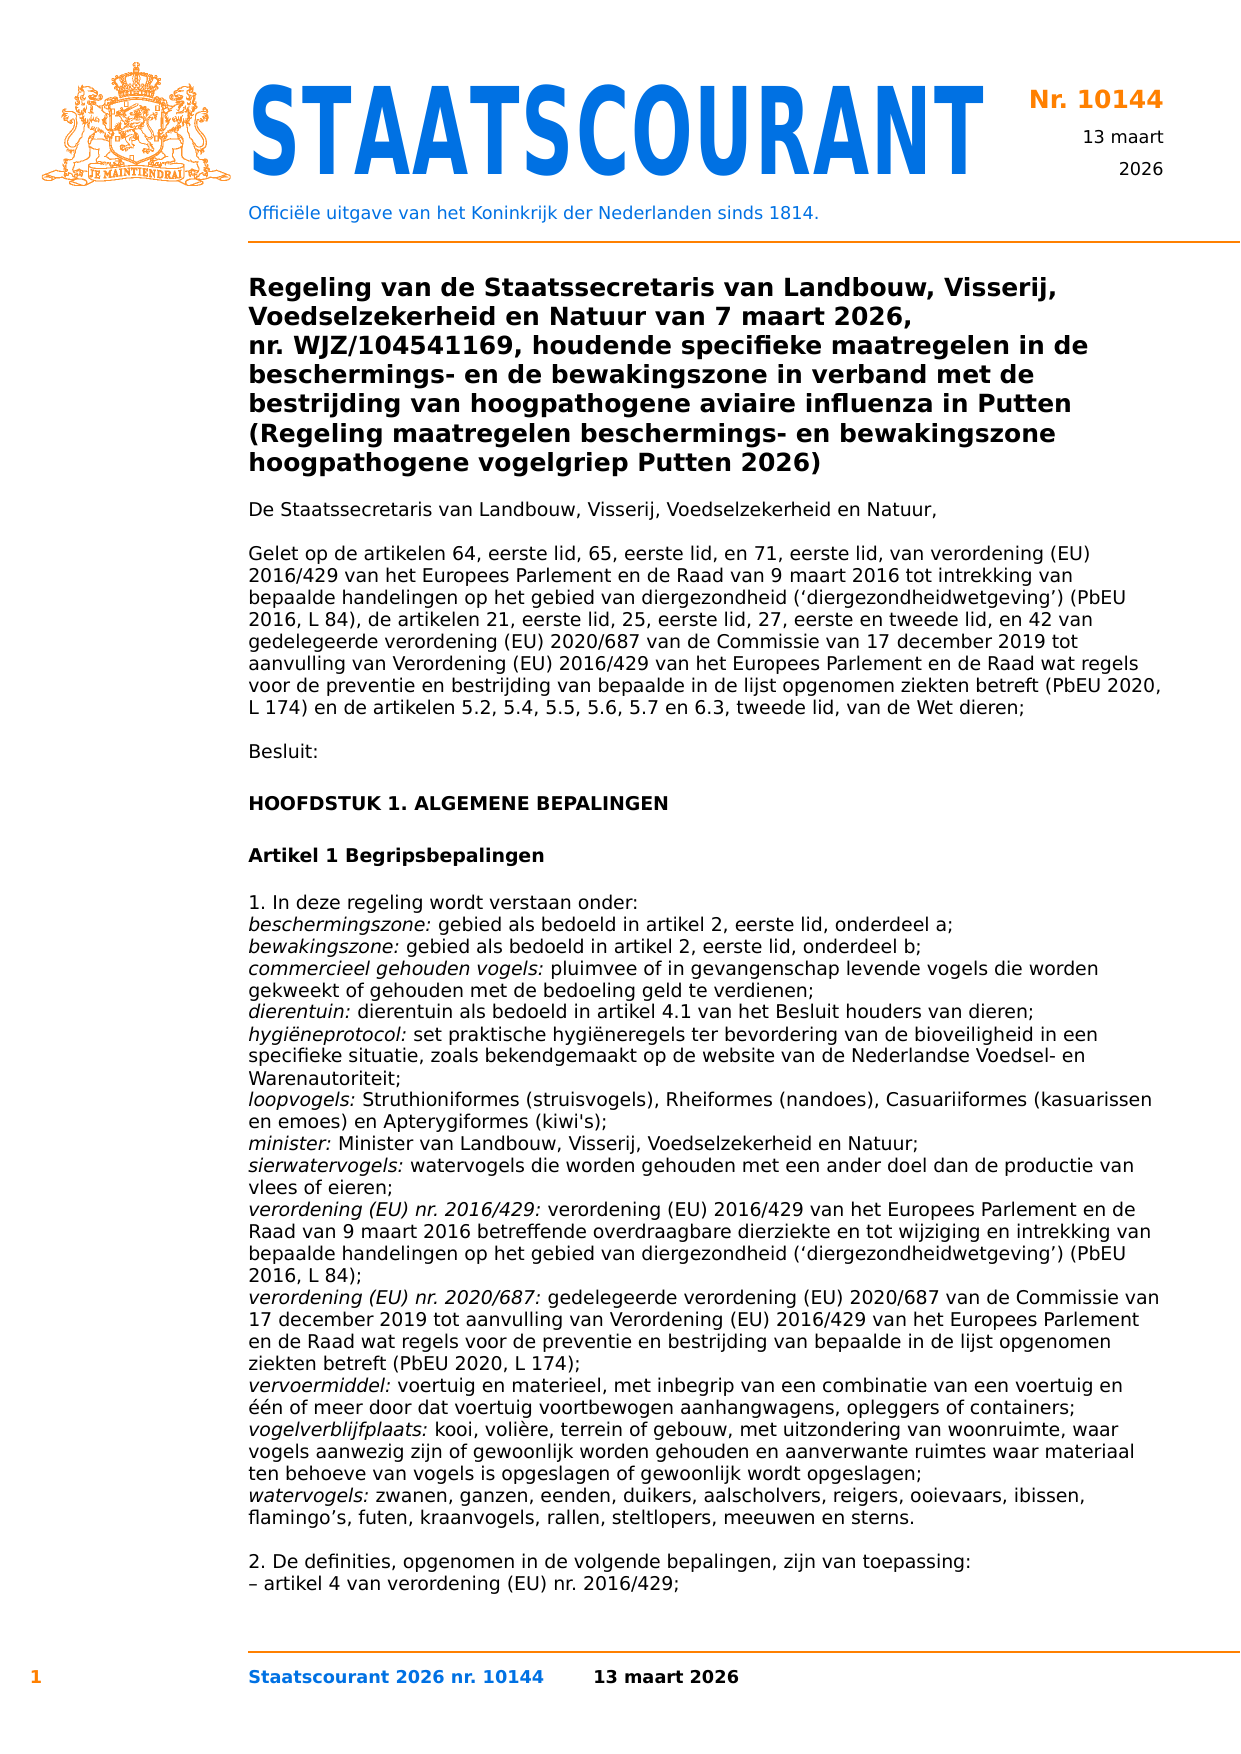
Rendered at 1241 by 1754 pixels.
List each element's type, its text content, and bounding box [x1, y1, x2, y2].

subtitle Artikel 1 Begripsbepalingen [248, 844, 1163, 867]
text 2. De definities, opgenomen in de volgende bepalingen, zijn van toepassing: [248, 1551, 1163, 1573]
text sierwatervogels: watervogels die worden gehouden met een ander doel dan de productie van vlees of eieren; [248, 1155, 1163, 1199]
text hygiëneprotocol: set praktische hygiëneregels ter bevordering van de bioveiligheid in een specifieke situatie, zoals bekendgemaakt op de website van de Nederlandse Voedsel- en Warenautoriteit; [248, 1023, 1163, 1089]
text loopvogels: Struthioniformes (struisvogels), Rheiformes (nandoes), Casuariiformes (kasuarissen en emoes) en Apterygiformes (kiwi's); [248, 1089, 1163, 1133]
text vogelverblijfplaats: kooi, volière, terrein of gebouw, met uitzondering van woonruimte, waar vogels aanwezig zijn of gewoonlijk worden gehouden en aanverwante ruimtes waar materiaal ten behoeve van vogels is opgeslagen of gewoonlijk wordt opgeslagen; [248, 1419, 1163, 1485]
text vervoermiddel: voertuig en materieel, met inbegrip van een combinatie van een voertuig en één of meer door dat voertuig voortbewogen aanhangwagens, opleggers of containers; [248, 1375, 1163, 1419]
text verordening (EU) nr. 2020/687: gedelegeerde verordening (EU) 2020/687 van de Commissie van 17 december 2019 tot aanvulling van Verordening (EU) 2016/429 van het Europees Parlement en de Raad wat regels voor de preventie en bestrijding van bepaalde in de lijst opgenomen ziekten betreft (PbEU 2020, L 174); [248, 1287, 1163, 1375]
text commercieel gehouden vogels: pluimvee of in gevangenschap levende vogels die worden gekweekt of gehouden met de bedoeling geld te verdienen; [248, 957, 1163, 1001]
table_header STAATSCOURANT [248, 62, 998, 203]
text Gelet op de artikelen 64, eerste lid, 65, eerste lid, en 71, eerste lid, van verordening (EU) 2016/429 van het Europees Parlement en de Raad van 9 maart 2016 tot intrekking van bepaalde handelingen op het gebied van diergezondheid (‘diergezondheidwetgeving’) (PbEU 2016, L 84), de artikelen 21, eerste lid, 25, eerste lid, 27, eerste en tweede lid, en 42 van gedelegeerde verordening (EU) 2020/687 van de Commissie van 17 december 2019 tot aanvulling van Verordening (EU) 2016/429 van het Europees Parlement en de Raad wat regels voor de preventie en bestrijding van bepaalde in de lijst opgenomen ziekten betreft (PbEU 2020, L 174) en de artikelen 5.2, 5.4, 5.5, 5.6, 5.7 en 6.3, tweede lid, van de Wet dieren; [248, 543, 1163, 719]
table_cell Officiële uitgave van het Koninkrijk der Nederlanden sinds 1814. [248, 203, 1240, 241]
table_cell 2026 [998, 153, 1240, 203]
text – artikel 4 van verordening (EU) nr. 2016/429; [248, 1573, 1163, 1595]
text beschermingszone: gebied als bedoeld in artikel 2, eerste lid, onderdeel a; [248, 913, 1163, 936]
text bewakingszone: gebied als bedoeld in artikel 2, eerste lid, onderdeel b; [248, 936, 1163, 957]
text minister: Minister van Landbouw, Visserij, Voedselzekerheid en Natuur; [248, 1133, 1163, 1155]
subtitle Regeling van de Staatssecretaris van Landbouw, Visserij, Voedselzekerheid en Natuur van 7 maart 2026, nr. WJZ/104541169, houdende specifieke maatregelen in de beschermings- en de bewakingszone in verband met de bestrijding van hoogpathogene aviaire influenza in Putten (Regeling maatregelen beschermings- en bewakingszone hoogpathogene vogelgriep Putten 2026) [248, 273, 1163, 477]
text 1. In deze regeling wordt verstaan onder: [248, 892, 1163, 913]
text watervogels: zwanen, ganzen, eenden, duikers, aalscholvers, reigers, ooievaars, ibissen, flamingo’s, futen, kraanvogels, rallen, steltlopers, meeuwen en sterns. [248, 1485, 1163, 1529]
picture [41, 62, 231, 186]
table_header Nr. 10144 [998, 62, 1240, 121]
subtitle HOOFDSTUK 1. ALGEMENE BEPALINGEN [248, 793, 1163, 814]
table_cell 13 maart [998, 121, 1240, 153]
text verordening (EU) nr. 2016/429: verordening (EU) 2016/429 van het Europees Parlement en de Raad van 9 maart 2016 betreffende overdraagbare dierziekte en tot wijziging en intrekking van bepaalde handelingen op het gebied van diergezondheid (‘diergezondheidwetgeving’) (PbEU 2016, L 84); [248, 1199, 1163, 1287]
text dierentuin: dierentuin als bedoeld in artikel 4.1 van het Besluit houders van dieren; [248, 1001, 1163, 1023]
table_header [25, 62, 248, 241]
text Besluit: [248, 741, 1163, 763]
text De Staatssecretaris van Landbouw, Visserij, Voedselzekerheid en Natuur, [248, 499, 1163, 521]
